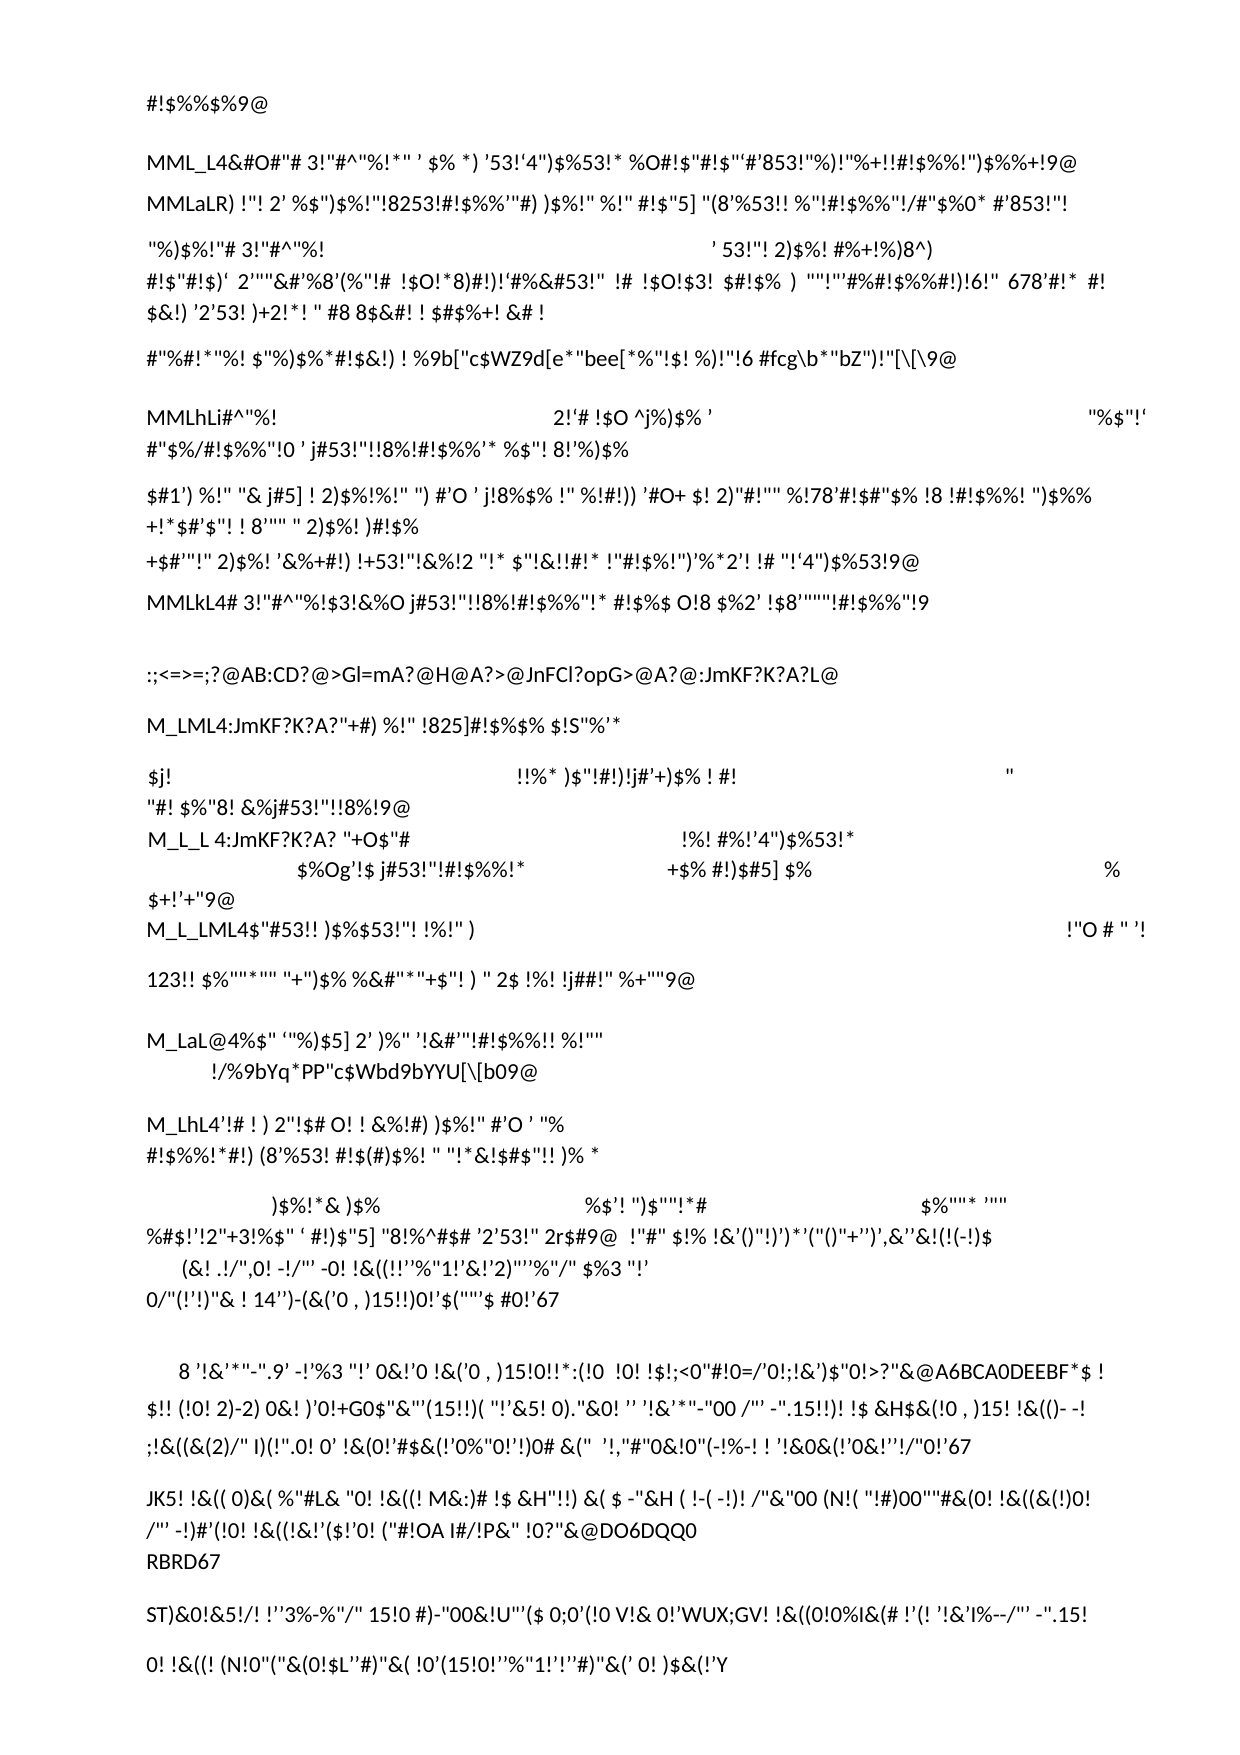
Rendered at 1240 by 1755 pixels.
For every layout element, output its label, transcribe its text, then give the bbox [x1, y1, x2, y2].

text MMLaLR) !"! 2’ %$")$%!"!8253!#!$%%’"#) )$%!" %!" #!$"5] "(8’%53!! %"!#!$%%"!/#"$%0* #’853!"! [146, 189, 1124, 217]
text "#! $%"8! &%j#53!"!!8%!9@ [146, 793, 1124, 821]
text M_LhL4’!# ! ) 2"!$# O! ! &%!#) )$%!" #’O ’ "% [146, 1110, 1124, 1138]
text /"’ -!)#’(!0! !&((!&!’($!’0! ("#!OA I#/!P&" !0?"&@DO6DQQ0 [146, 1516, 1124, 1544]
text $#1’) %!" "& j#5] ! 2)$%!%!" ") #’O ’ j!8%$% !" %!#!)) ’#O+ $! 2)"#!"" %!78’#!$#"$% !8 !#!$%%! ")$%%+!*$#’$"! ! 8’"" " 2)$%! )#!$% [146, 481, 1094, 540]
text 0! !&((! (N!0"("&(0!$L’’#)"&( !0’(15!0!’’%"1!’!’’#)"&(’ 0! )$&(!’Y [146, 1650, 1124, 1678]
text ;!&((&(2)/" I)(!".0! 0’ !&(0!’#$&(!’0%"0!’!)0# &(" ’!,"#"0&!0"(-!%-! ! ’!&0&(!’0&!’’!/"0!’67 [146, 1432, 1124, 1460]
table_cell $%Og’!$ j#53!"!#!$%%!* $+!’+"9@ [148, 855, 667, 915]
text (&! .!/",0! -!/"’ -0! !&((!!’’%"1!’&!’2)"’’%"/" $%3 "!’ [181, 1254, 1124, 1282]
text 0/"(!’!)"& ! 14’’)-(&(’0 , )15!!)0!’$(""’$ #0!’67 [146, 1286, 1124, 1314]
text )$%!*& )$% %$’! ")$""!*# $%""* ’"" [147, 1191, 1147, 1219]
text ST)&0!&5!/! !’’3%-%"/" 15!0 #)-"00&!U"’($ 0;0’(!0 V!& 0!’WUX;GV! !&((0!0%I&(# !’(! ’!&’I%--/"’ -".15! [146, 1600, 1124, 1628]
table_cell +$% #!)$#5] $% % [667, 855, 1121, 915]
text M_LML4:JmKF?K?A?"+#) %!" !825]#!$%$% $!S"%’* [146, 711, 1124, 739]
text MMLhLi#^"%! 2!‘# !$O ^j%)$% ’ "%$"!‘ [146, 403, 1147, 432]
text #!$%%$%9@ [146, 89, 1124, 118]
text JK5! !&(( 0)&( %"#L& "0! !&((! M&:)# !$ &H"!!) &( $ -"&H ( !-( -!)! /"&"00 (N!( "!#)00""#&(0! !&((&(!)0! [146, 1484, 1124, 1512]
text MML_L4&#O#"# 3!"#^"%!*" ’ $% *) ’53!‘4")$%53!* %O#!$"#!$"‘#’853!"%)!"%+!!#!$%%!")$%%+!9@ [146, 148, 1124, 176]
table_header !%! #%!’4")$%53!* [667, 825, 1121, 855]
text "%)$%!"# 3!"#^"%! ’ 53!"! 2)$%! #%+!%)8^) [147, 235, 1147, 263]
text %#$!’!2"+3!%$" ‘ #!)$"5] "8!%^#$# ’2’53!" 2r$#9@ !"#" $!% !&’()"!)’)*’("()"+’’)’,&’’&!(!(-!)$ [146, 1222, 1124, 1251]
text #"$%/#!$%%"!0 ’ j#53!"!!8%!#!$%%’* %$"! 8!’%)$% [146, 435, 1124, 463]
text #!$"#!$)‘ 2’""&#’%8’(%"!# !$O!*8)#!)!‘#%&#53!" !# !$O!$3! $#!$% ) ""!"’#%#!$%%#!)!6!" 678’#!* #!$&!) ’2’53! )+2!*! " #8 8$&#! ! $#$%+! &# ! [146, 267, 1108, 326]
text M_L_LML4$"#53!! )$%$53!"! !%!" ) !"O # " ’! [146, 915, 1147, 943]
text M_LaL@4%$" ‘"%)$5] 2’ )%" ’!&#’"!#!$%%!! %!"" [146, 1026, 1124, 1054]
text +$#’"!" 2)$%! ’&%+#!) !+53!"!&%!2 "!* $"!&!!#!* !"#!$%!")’%*2’! !# "!‘4")$%53!9@ [146, 547, 1124, 575]
text !/%9bYq*PP"c$Wbd9bYYU[\[b09@ [210, 1057, 1124, 1086]
text #"%#!*"%! $"%)$%*#!$&!) ! %9b["c$WZ9d[e*"bee[*%"!$! %)!"!6 #fcg\b*"bZ")!"[\[\9@ [146, 344, 1124, 372]
table_header M_L_L 4:JmKF?K?A? "+O$"# [148, 825, 667, 855]
text 8 ’!&’*"-".9’ -!’%3 "!’ 0&!’0 !&(’0 , )15!0!!*:(!0 !0! !$!;<0"#!0=/’0!;!&’)$"0!>?"&@A6BCA0DEEBF*$ !$!! (!0! 2)-2) 0&! )’0!+G0$"&"’(15!!)( "!’&5! 0)."&0! ’’ ’!&’*"-"00 /"’ -".15!!)! !$ &H$&(!0 , )15! !&(()- -! [146, 1357, 1107, 1422]
text $j! !!%* )$"!#!)!j#’+)$% ! #! " [147, 762, 1147, 790]
text #!$%%!*#!) (8’%53! #!$(#)$%! " "!*&!$#$"!! )% * [146, 1142, 1124, 1170]
text 123!! $%""*"" "+")$% %&#"*"+$"! ) " 2$ !%! !j##!" %+""9@ [146, 965, 1124, 993]
text MMLkL4# 3!"#^"%!$3!&%O j#53!"!!8%!#!$%%"!* #!$%$ O!8 $%2’ !$8’"""!#!$%%"!9 [146, 588, 1124, 616]
text RBRD67 [146, 1547, 1124, 1575]
text :;<=>=;?@AB:CD?@>Gl=mA?@H@A?>@JnFCl?opG>@A?@:JmKF?K?A?L@ [146, 660, 1124, 688]
